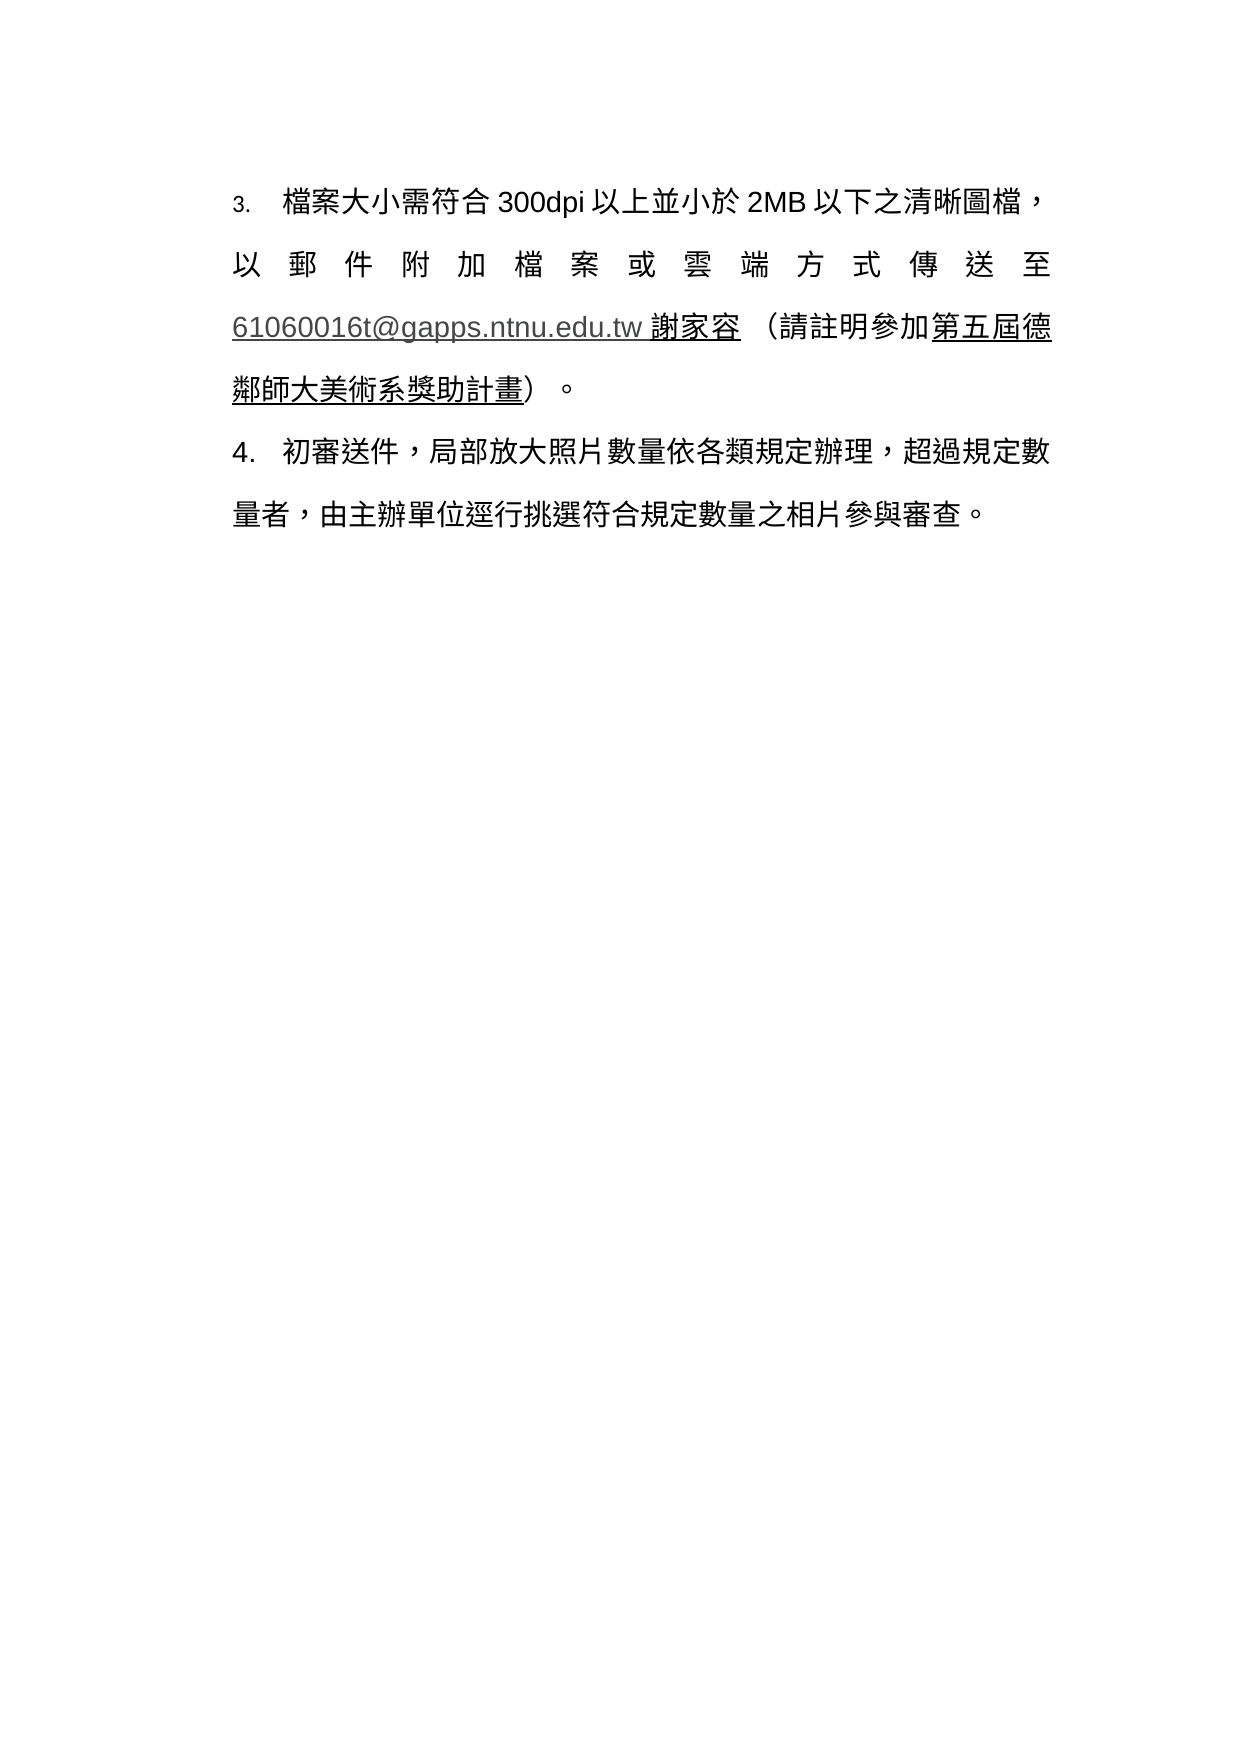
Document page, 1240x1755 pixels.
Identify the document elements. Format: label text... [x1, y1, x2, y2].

list 檔案大小需符合300dpi以上並小於2MB以下之清晰圖檔，以郵件附加檔案或雲端方式傳送至61060016t@gapps.ntnu.edu.tw謝家容 （請註明參加第五屆德鄰師大美術系獎助計畫）。 [232, 158, 1052, 408]
list 初審送件，局部放大照片數量依各類規定辦理，超過規定數量者，由主辦單位逕行挑選符合規定數量之相片參與審查。 [232, 408, 1052, 533]
